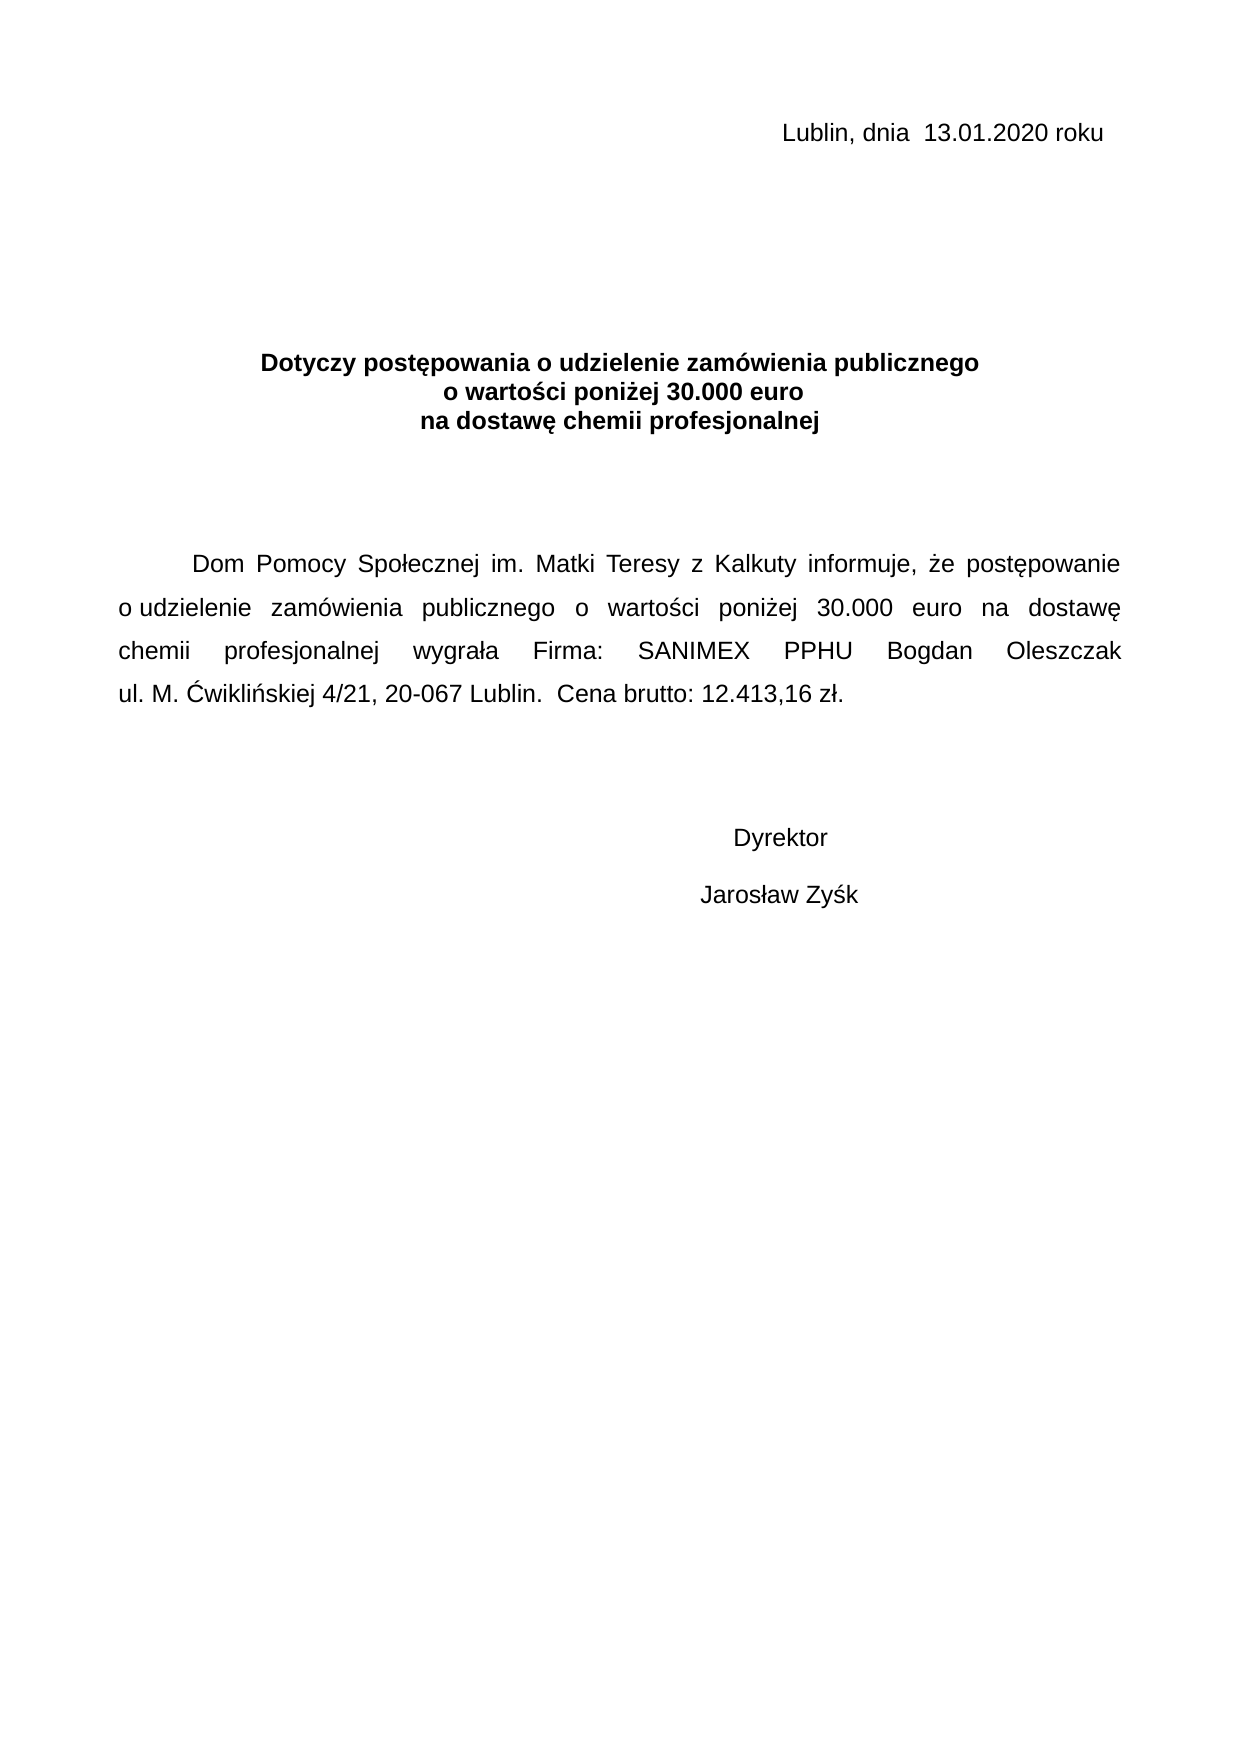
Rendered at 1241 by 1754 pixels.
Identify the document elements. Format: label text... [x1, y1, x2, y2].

text Lublin, dnia 13.01.2020 roku [118, 118, 1122, 147]
text Dotyczy postępowania o udzielenie zamówienia publicznego [118, 348, 1122, 377]
text na dostawę chemii profesjonalnej [118, 406, 1122, 434]
text Dyrektor [118, 822, 1122, 851]
text Dom Pomocy Społecznej im. Matki Teresy z Kalkuty informuje, że postępowanie o udzielenie zamówienia publicznego o wartości poniżej 30.000 euro na dostawę chemii profesjonalnej wygrała Firma: SANIMEX PPHU Bogdan Oleszczak ul. M. Ćwiklińskiej 4/21, 20-067 Lublin. Cena brutto: 12.413,16 zł. [118, 549, 1122, 707]
text o wartości poniżej 30.000 euro [118, 377, 1122, 406]
text Jarosław Zyśk [118, 880, 1122, 909]
